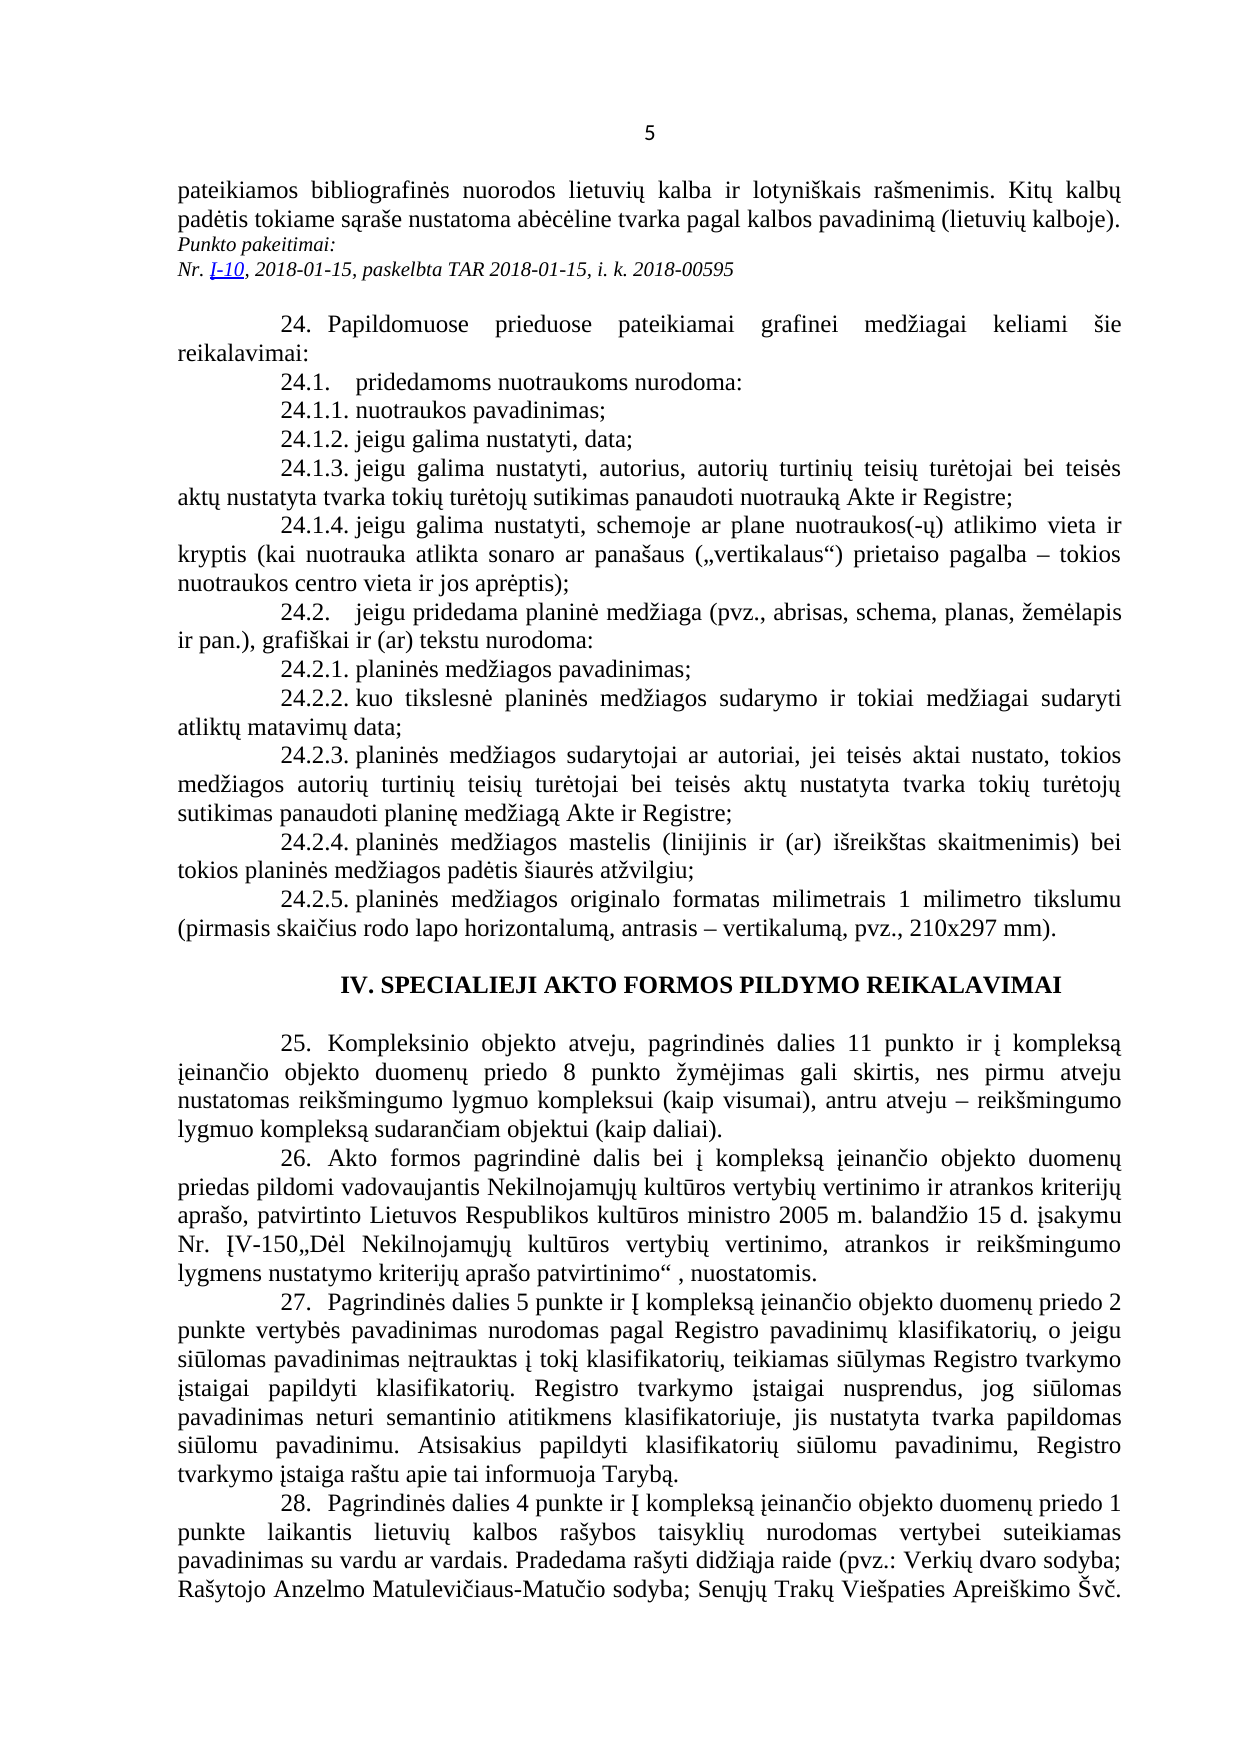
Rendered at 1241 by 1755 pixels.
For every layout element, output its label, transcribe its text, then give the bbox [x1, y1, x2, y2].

text 26. Akto formos pagrindinė dalis bei į kompleksą įeinančio objekto duomenų priedas pildomi vadovaujantis Nekilnojamųjų kultūros vertybių vertinimo ir atrankos kriterijų aprašo, patvirtinto Lietuvos Respublikos kultūros ministro 2005 m. balandžio 15 d. įsakymu Nr. ĮV-150„Dėl Nekilnojamųjų kultūros vertybių vertinimo, atrankos ir reikšmingumo lygmens nustatymo kriterijų aprašo patvirtinimo“ , nuostatomis. [177, 1143, 1122, 1287]
text pateikiamos bibliografinės nuorodos lietuvių kalba ir lotyniškais rašmenimis. Kitų kalbų padėtis tokiame sąraše nustatoma abėcėline tvarka pagal kalbos pavadinimą (lietuvių kalboje). [177, 175, 1122, 232]
text 24.1.1. nuotraukos pavadinimas; [177, 396, 1122, 424]
text 24.2.4. planinės medžiagos mastelis (linijinis ir (ar) išreikštas skaitmenimis) bei tokios planinės medžiagos padėtis šiaurės atžvilgiu; [177, 827, 1122, 884]
text 24.1. pridedamoms nuotraukoms nurodoma: [177, 367, 1122, 396]
text 25. Kompleksinio objekto atveju, pagrindinės dalies 11 punkto ir į kompleksą įeinančio objekto duomenų priedo 8 punkto žymėjimas gali skirtis, nes pirmu atveju nustatomas reikšmingumo lygmuo kompleksui (kaip visumai), antru atveju – reikšmingumo lygmuo kompleksą sudarančiam objektui (kaip daliai). [177, 1028, 1122, 1143]
text 24. Papildomuose prieduose pateikiamai grafinei medžiagai keliami šie reikalavimai: [177, 309, 1122, 367]
text 24.2.1. planinės medžiagos pavadinimas; [177, 654, 1122, 683]
text 28. Pagrindinės dalies 4 punkte ir Į kompleksą įeinančio objekto duomenų priedo 1 punkte laikantis lietuvių kalbos rašybos taisyklių nurodomas vertybei suteikiamas pavadinimas su vardu ar vardais. Pradedama rašyti didžiąja raide (pvz.: Verkių dvaro sodyba; Rašytojo Anzelmo Matulevičiaus-Matučio sodyba; Senųjų Trakų Viešpaties Apreiškimo Švč. [177, 1488, 1122, 1603]
text 24.2.3. planinės medžiagos sudarytojai ar autoriai, jei teisės aktai nustato, tokios medžiagos autorių turtinių teisių turėtojai bei teisės aktų nustatyta tvarka tokių turėtojų sutikimas panaudoti planinę medžiagą Akte ir Registre; [177, 741, 1122, 827]
text 24.1.4. jeigu galima nustatyti, schemoje ar plane nuotraukos(-ų) atlikimo vieta ir kryptis (kai nuotrauka atlikta sonaro ar panašaus („vertikalaus“) prietaiso pagalba – tokios nuotraukos centro vieta ir jos aprėptis); [177, 511, 1122, 597]
text 24.2.2. kuo tikslesnė planinės medžiagos sudarymo ir tokiai medžiagai sudaryti atliktų matavimų data; [177, 683, 1122, 741]
text 24.1.3. jeigu galima nustatyti, autorius, autorių turtinių teisių turėtojai bei teisės aktų nustatyta tvarka tokių turėtojų sutikimas panaudoti nuotrauką Akte ir Registre; [177, 453, 1122, 511]
text Punkto pakeitimai: [177, 232, 1122, 256]
text 24.1.2. jeigu galima nustatyti, data; [177, 424, 1122, 453]
text IV. SPECIALIEJI AKTO FORMOS PILDYMO REIKALAVIMAI [177, 971, 1122, 999]
text 27. Pagrindinės dalies 5 punkte ir Į kompleksą įeinančio objekto duomenų priedo 2 punkte vertybės pavadinimas nurodomas pagal Registro pavadinimų klasifikatorių, o jeigu siūlomas pavadinimas neįtrauktas į tokį klasifikatorių, teikiamas siūlymas Registro tvarkymo įstaigai papildyti klasifikatorių. Registro tvarkymo įstaigai nusprendus, jog siūlomas pavadinimas neturi semantinio atitikmens klasifikatoriuje, jis nustatyta tvarka papildomas siūlomu pavadinimu. Atsisakius papildyti klasifikatorių siūlomu pavadinimu, Registro tvarkymo įstaiga raštu apie tai informuoja Tarybą. [177, 1287, 1122, 1488]
text 24.2.5. planinės medžiagos originalo formatas milimetrais 1 milimetro tikslumu (pirmasis skaičius rodo lapo horizontalumą, antrasis – vertikalumą, pvz., 210x297 mm). [177, 884, 1122, 942]
text Nr. Į-10, 2018-01-15, paskelbta TAR 2018-01-15, i. k. 2018-00595 [177, 256, 1122, 281]
text 24.2. jeigu pridedama planinė medžiaga (pvz., abrisas, schema, planas, žemėlapis ir pan.), grafiškai ir (ar) tekstu nurodoma: [177, 597, 1122, 654]
